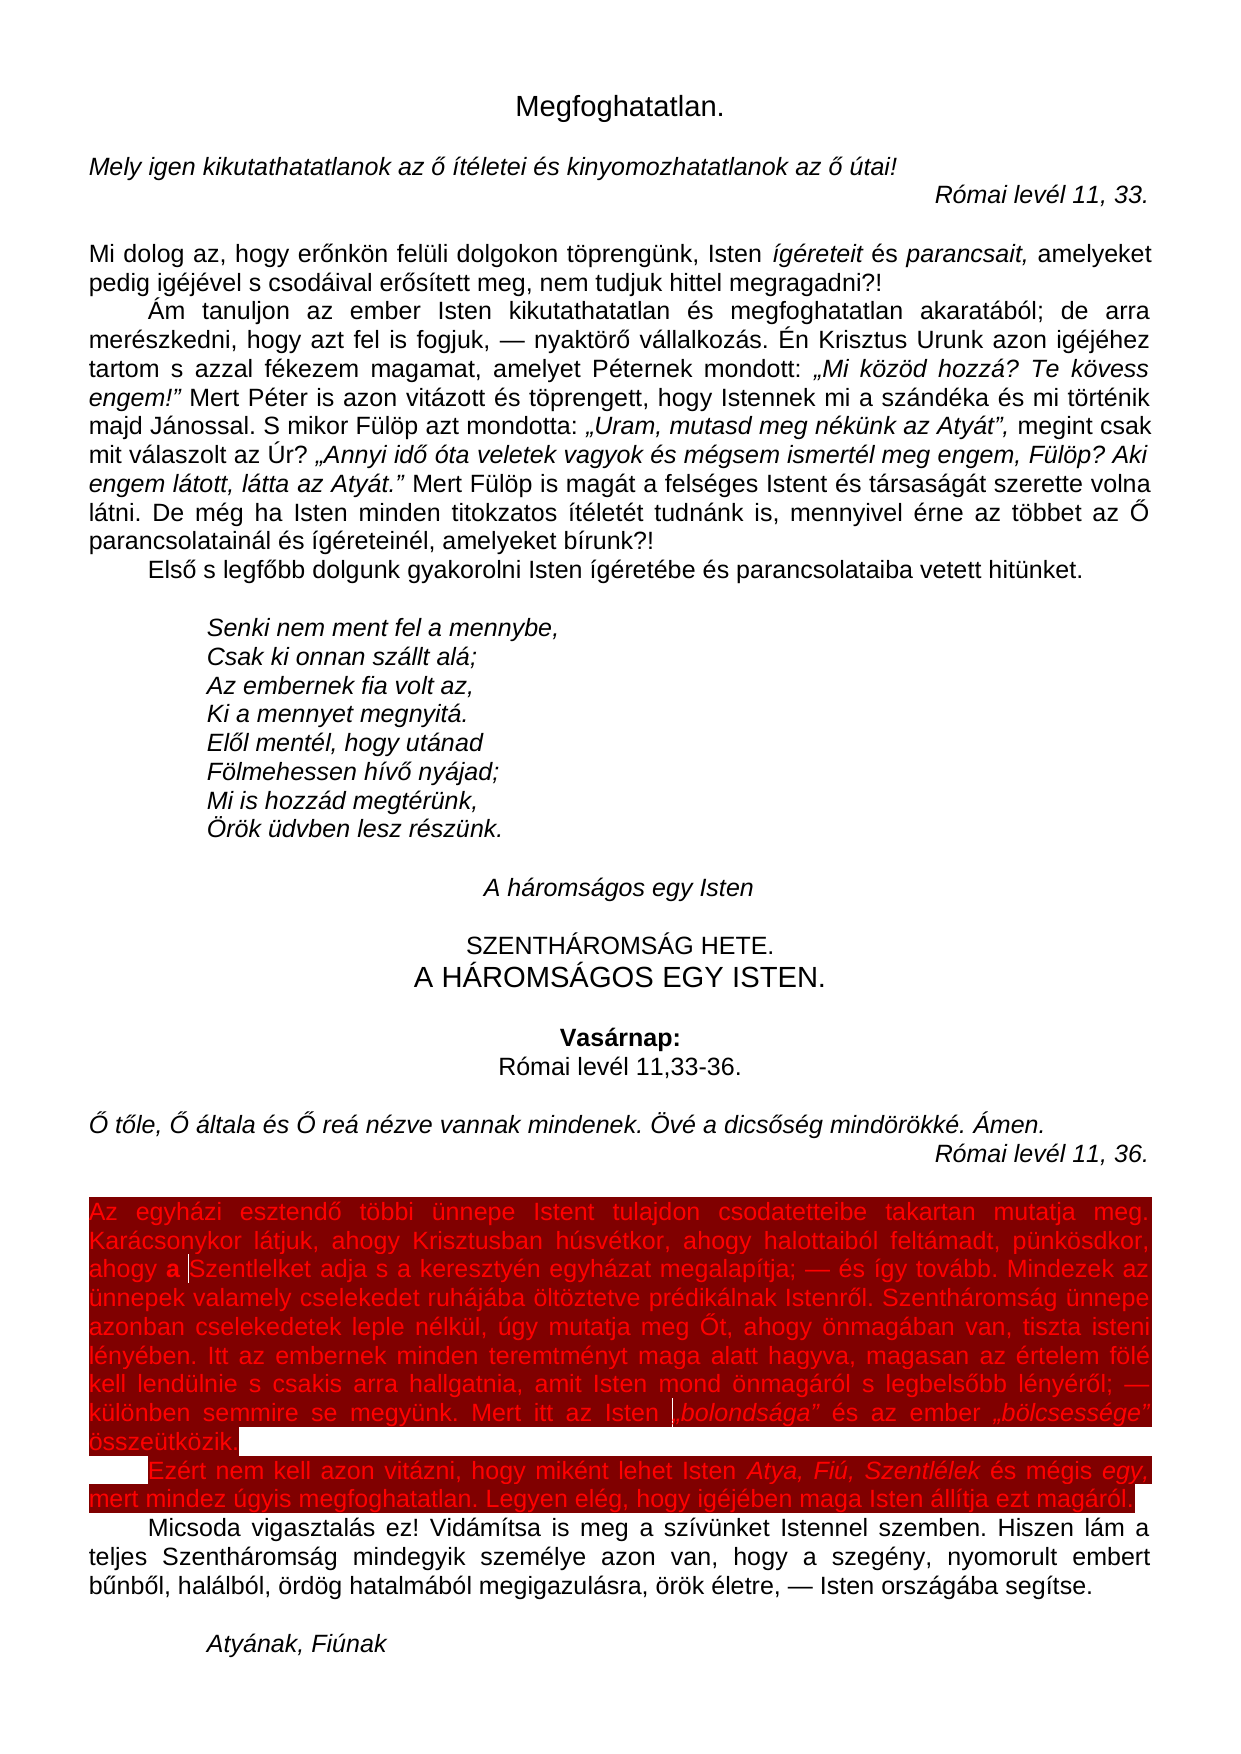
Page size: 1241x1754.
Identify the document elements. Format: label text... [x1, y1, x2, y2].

text Mi dolog az, hogy erőnkön felüli dolgokon töprengünk, Isten ígéreteit és parancsait, amelyeket pedig igéjével s csodáival erősített meg, nem tudjuk hittel megragadni?! [88, 239, 1152, 296]
text Ő tőle, Ő általa és Ő reá nézve vannak mindenek. Övé a dicsőség mindörökké. Ámen. [88, 1110, 1152, 1139]
text Megfoghatatlan. [88, 88, 1152, 122]
text Mely igen kikutathatatlanok az ő ítéletei és kinyomozhatatlanok az ő útai! [88, 152, 1152, 181]
text Ezért nem kell azon vitázni, hogy miként lehet Isten Atya, Fiú, Szentlélek és mégis egy, mert mindez úgyis megfoghatatlan. Legyen elég, hogy igéjében maga Isten állítja ezt magáról. [88, 1456, 1152, 1513]
text Senki nem ment fel a mennybe, Csak ki onnan szállt alá; Az embernek fia volt az, Ki a mennyet megnyitá. Elől mentél, hogy utánad Fölmehessen hívő nyájad; Mi is hozzád megtérünk, Örök üdvben lesz részünk. [207, 613, 1152, 843]
text Az egyházi esztendő többi ünnepe Istent tulajdon csodatetteibe takartan mutatja meg. Karácsonykor látjuk, ahogy Krisztusban húsvétkor, ahogy halottaiból feltámadt, pünkösdkor, ahogy a Szentlelket adja s a keresztyén egyházat megalapítja; — és így tovább. Mindezek az ünnepek valamely cselekedet ruhájába öltöztetve prédikálnak Istenről. Szentháromság ünnepe azonban cselekedetek leple nélkül, úgy mutatja meg Őt, ahogy önmagában van, tiszta isteni lényében. Itt az embernek minden teremtményt maga alatt hagyva, magasan az értelem fölé kell lendülnie s csakis arra hallgatnia, amit Isten mond önmagáról s legbelsőbb lényéről; — különben semmire se megyünk. Mert itt az Isten „bolondsága” és az ember „bölcsessége” összeütközik. [88, 1197, 1152, 1456]
text Atyának, Fiúnak [207, 1629, 1152, 1658]
text Első s legfőbb dolgunk gyakorolni Isten ígéretébe és parancsolataiba vetett hitünket. [88, 555, 1152, 584]
text Micsoda vigasztalás ez! Vidámítsa is meg a szívünket Istennel szemben. Hiszen lám a teljes Szentháromság mindegyik személye azon van, hogy a szegény, nyomorult embert bűnből, halálból, ördög hatalmából megigazulásra, örök életre, — Isten országába segítse. [88, 1513, 1152, 1599]
text Római levél 11, 33. [88, 181, 1152, 209]
text SZENTHÁROMSÁG HETE. A HÁROMSÁGOS EGY ISTEN. [88, 931, 1152, 993]
text Vasárnap: Római levél 11,33-36. [88, 1023, 1152, 1080]
text Ám tanuljon az ember Isten kikutathatatlan és megfoghatatlan akaratából; de arra merészkedni, hogy azt fel is fogjuk, — nyaktörő vállalkozás. Én Krisztus Urunk azon igéjéhez tartom s azzal fékezem magamat, amelyet Péternek mondott: „Mi közöd hozzá? Te kövess engem!” Mert Péter is azon vitázott és töprengett, hogy Istennek mi a szándéka és mi történik majd Jánossal. S mikor Fülöp azt mondotta: „Uram, mutasd meg nékünk az Atyát”, megint csak mit válaszolt az Úr? „Annyi idő óta veletek vagyok és mégsem ismertél meg engem, Fülöp? Aki engem látott, látta az Atyát.” Mert Fülöp is magát a felséges Istent és társaságát szerette volna látni. De még ha Isten minden titokzatos ítéletét tudnánk is, mennyivel érne az többet az Ő parancsolatainál és ígéreteinél, amelyeket bírunk?! [88, 296, 1152, 555]
text Római levél 11, 36. [88, 1139, 1152, 1167]
text A háromságos egy Isten [88, 873, 1152, 901]
